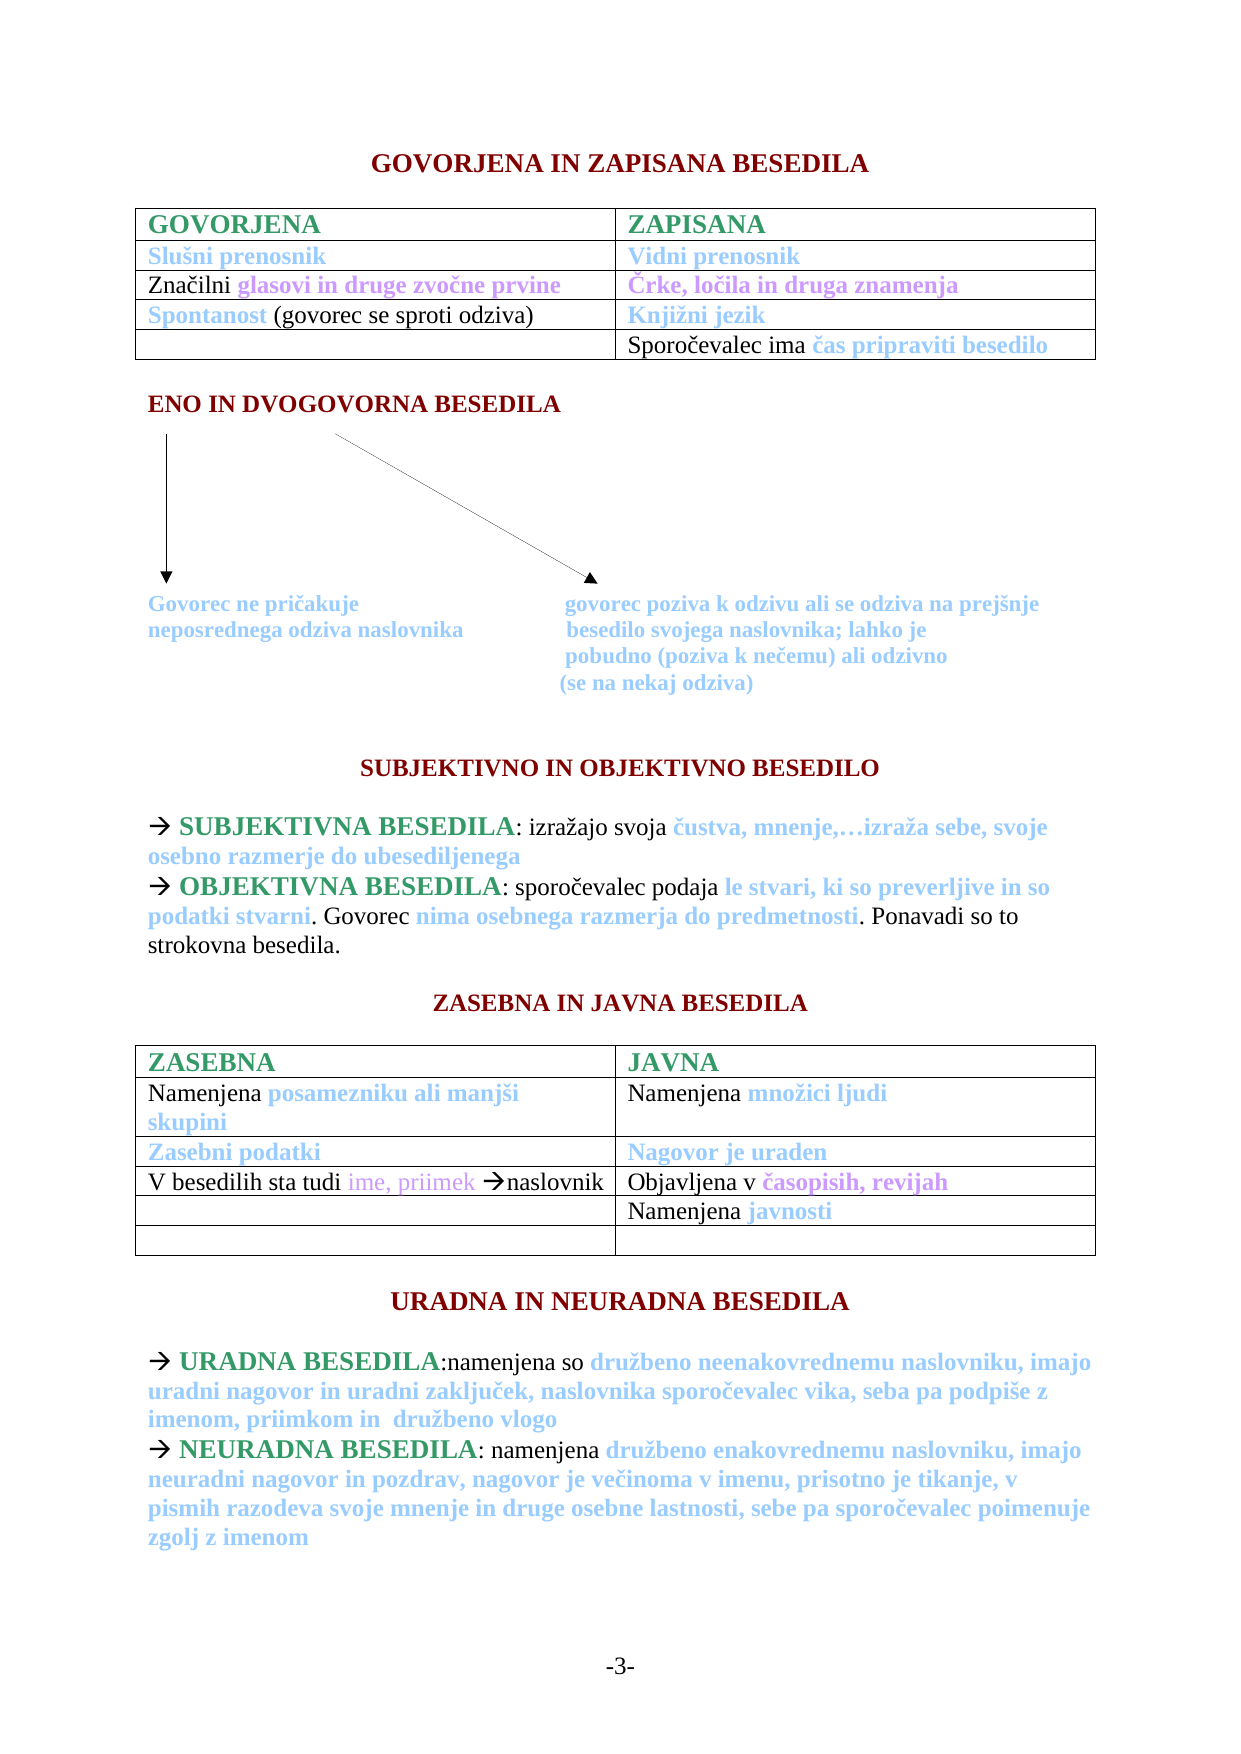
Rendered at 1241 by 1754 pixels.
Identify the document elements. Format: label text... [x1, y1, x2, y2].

table_cell Zasebni podatki [136, 1137, 615, 1166]
table_cell Slušni prenosnik [136, 241, 615, 269]
text SUBJEKTIVNO IN OBJEKTIVNO BESEDILO [148, 753, 1093, 782]
table_cell Namenjena množici ljudi [616, 1078, 1095, 1136]
text  NEURADNA BESEDILA: namenjena družbeno enakovrednemu naslovniku, imajo neuradni nagovor in pozdrav, nagovor je večinoma v imenu, prisotno je tikanje, v pismih razodeva svoje mnenje in druge osebne lastnosti, sebe pa sporočevalec poimenuje zgolj z imenom [148, 1433, 1093, 1551]
table_header ZAPISANA [616, 209, 1095, 240]
table_header JAVNA [616, 1046, 1095, 1077]
text ENO IN DVOGOVORNA BESEDILA [148, 389, 1093, 417]
table_cell Vidni prenosnik [616, 241, 1095, 269]
table_cell Namenjena javnosti [616, 1196, 1095, 1225]
table_cell [136, 1196, 615, 1225]
text  SUBJEKTIVNA BESEDILA: izražajo svoja čustva, mnenje,…izraža sebe, svoje osebno razmerje do ubesediljenega [148, 810, 1093, 870]
table_header GOVORJENA [136, 209, 615, 240]
table_cell Nagovor je uraden [616, 1137, 1095, 1166]
table_cell Objavljena v časopisih, revijah [616, 1167, 1095, 1195]
text Govorec ne pričakuje govorec poziva k odzivu ali se odziva na prejšnje [148, 590, 1093, 616]
text neposrednega odziva naslovnika besedilo svojega naslovnika; lahko je [148, 616, 1093, 643]
table_cell Sporočevalec ima čas pripraviti besedilo [616, 330, 1095, 359]
text GOVORJENA IN ZAPISANA BESEDILA [148, 148, 1093, 179]
text URADNA IN NEURADNA BESEDILA [148, 1285, 1093, 1316]
text  OBJEKTIVNA BESEDILA: sporočevalec podaja le stvari, ki so preverljive in so podatki stvarni. Govorec nima osebnega razmerja do predmetnosti. Ponavadi so to strokovna besedila. [148, 870, 1093, 959]
text pobudno (poziva k nečemu) ali odzivno [148, 643, 1093, 669]
table_header ZASEBNA [136, 1046, 615, 1077]
table_cell V besedilih sta tudi ime, priimek naslovnik [136, 1167, 615, 1195]
table_cell Namenjena posamezniku ali manjši skupini [136, 1078, 615, 1136]
text ZASEBNA IN JAVNA BESEDILA [148, 988, 1093, 1016]
table_cell [616, 1226, 1095, 1255]
table_cell [136, 1226, 615, 1255]
text  URADNA BESEDILA:namenjena so družbeno neenakovrednemu naslovniku, imajo uradni nagovor in uradni zaključek, naslovnika sporočevalec vika, seba pa podpiše z imenom, priimkom in družbeno vlogo [148, 1345, 1093, 1433]
table_cell [136, 330, 615, 359]
table_cell Spontanost (govorec se sproti odziva) [136, 300, 615, 329]
table_cell Značilni glasovi in druge zvočne prvine [136, 271, 615, 299]
text (se na nekaj odziva) [148, 669, 1093, 695]
table_cell Črke, ločila in druga znamenja [616, 271, 1095, 299]
table_cell Knjižni jezik [616, 300, 1095, 329]
